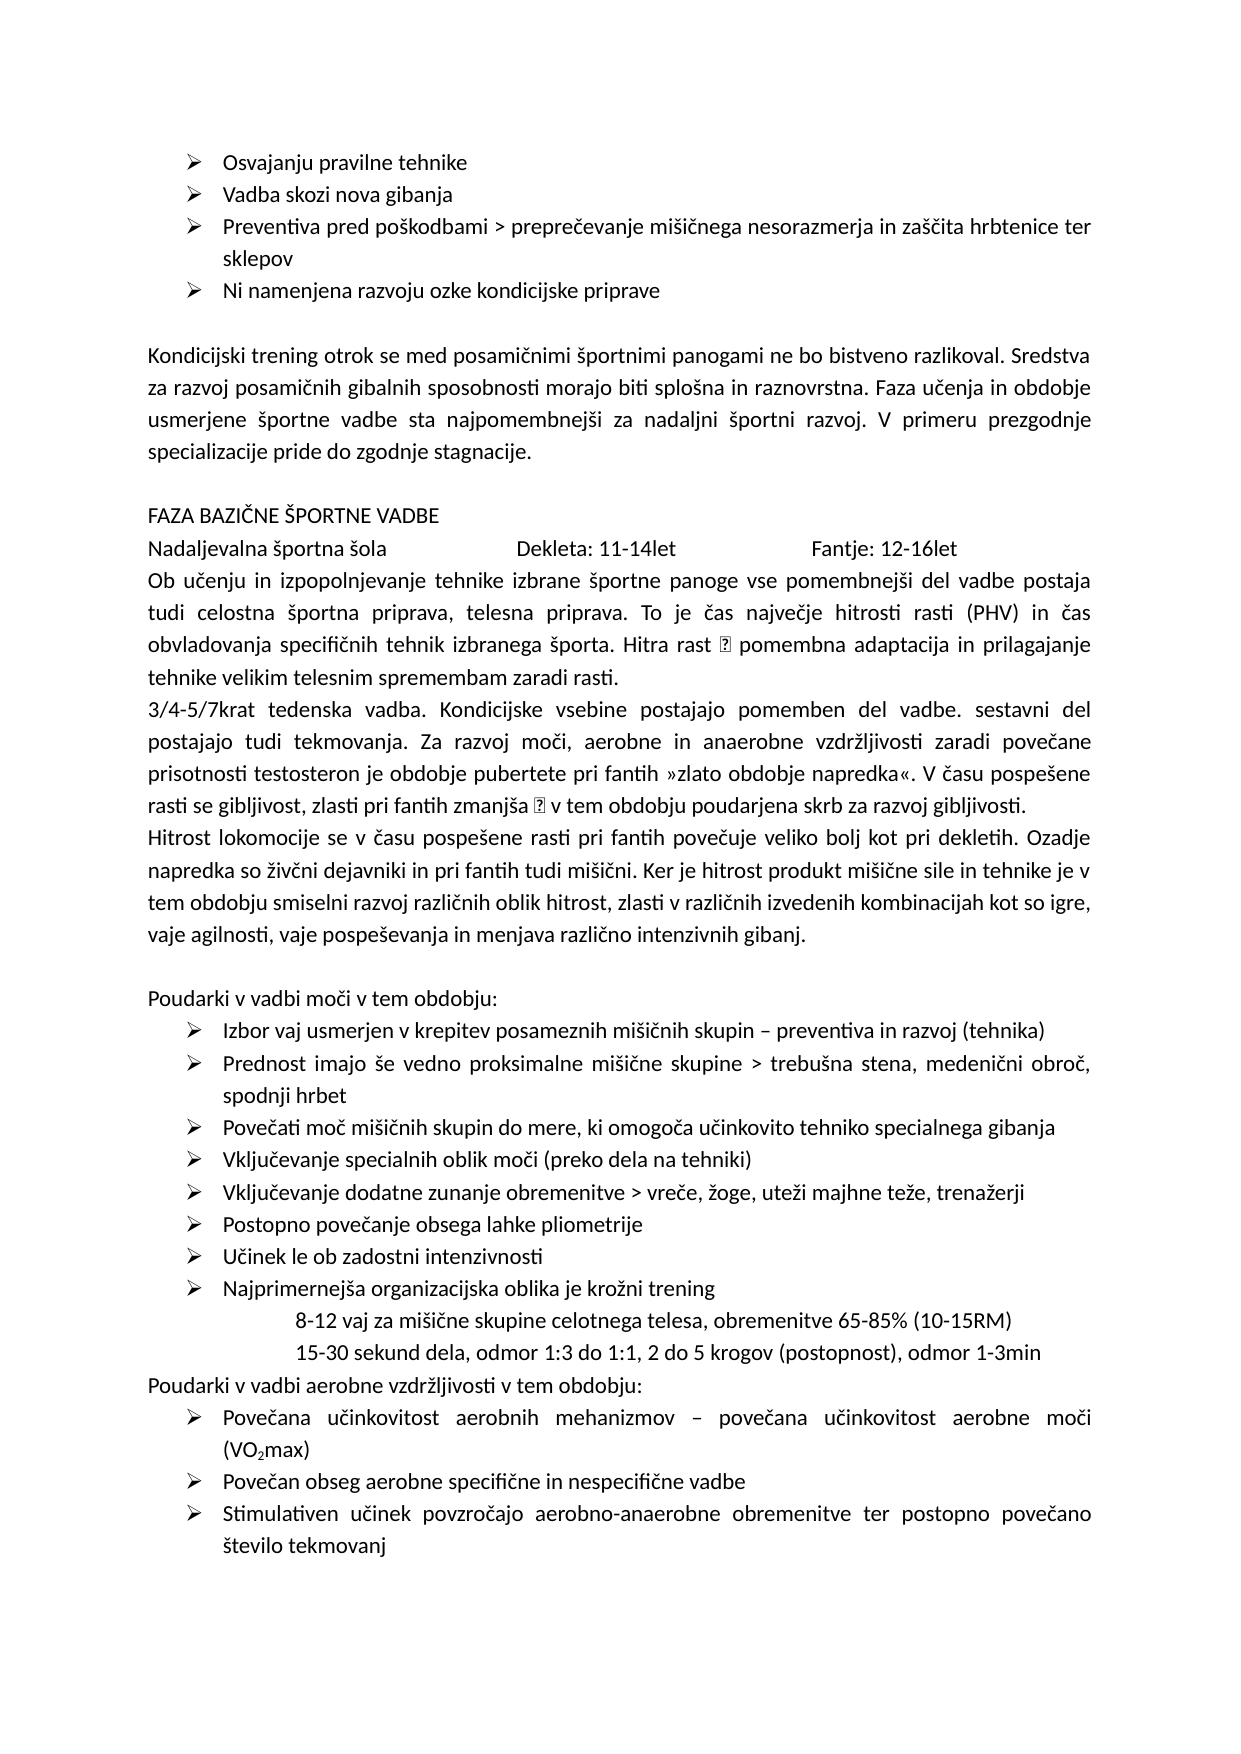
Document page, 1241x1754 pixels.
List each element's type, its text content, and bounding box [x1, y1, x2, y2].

text Hitrost lokomocije se v času pospešene rasti pri fantih povečuje veliko bolj kot pri dekletih. Ozadje napredka so živčni dejavniki in pri fantih tudi mišični. Ker je hitrost produkt mišične sile in tehnike je v tem obdobju smiselni razvoj različnih oblik hitrost, zlasti v različnih izvedenih kombinacijah kot so igre, vaje agilnosti, vaje pospeševanja in menjava različno intenzivnih gibanj. [148, 823, 1093, 948]
list Povečana učinkovitost aerobnih mehanizmov – povečana učinkovitost aerobne moči (VO2max) [185, 1403, 1093, 1463]
list Prednost imajo še vedno proksimalne mišične skupine > trebušna stena, medenični obroč, spodnji hrbet [185, 1049, 1093, 1109]
text FAZA BAZIČNE ŠPORTNE VADBE [148, 502, 1093, 530]
list Preventiva pred poškodbami > preprečevanje mišičnega nesorazmerja in zaščita hrbtenice ter sklepov [185, 212, 1093, 272]
list Osvajanju pravilne tehnike [185, 148, 1093, 176]
list Najprimernejša organizacijska oblika je krožni trening [185, 1274, 1093, 1302]
list Vadba skozi nova gibanja [185, 180, 1093, 208]
list Učinek le ob zadostni intenzivnosti [185, 1242, 1093, 1270]
text Poudarki v vadbi moči v tem obdobju: [148, 984, 1093, 1012]
text Nadaljevalna športna šola Dekleta: 11-14let Fantje: 12-16let [148, 534, 1093, 562]
list Ni namenjena razvoju ozke kondicijske priprave [185, 276, 1093, 304]
list Povečati moč mišičnih skupin do mere, ki omogoča učinkovito tehniko specialnega gibanja [185, 1113, 1093, 1141]
list Vključevanje dodatne zunanje obremenitve > vreče, žoge, uteži majhne teže, trenažerji [185, 1178, 1093, 1206]
list 8-12 vaj za mišične skupine celotnega telesa, obremenitve 65-85% (10-15RM) [295, 1306, 1093, 1334]
text 3/4-5/7krat tedenska vadba. Kondicijske vsebine postajajo pomemben del vadbe. sestavni del postajajo tudi tekmovanja. Za razvoj moči, aerobne in anaerobne vzdržljivosti zaradi povečane prisotnosti testosteron je obdobje pubertete pri fantih »zlato obdobje napredka«. V času pospešene rasti se gibljivost, zlasti pri fantih zmanjša  v tem obdobju poudarjena skrb za razvoj gibljivosti. [148, 695, 1093, 819]
text Ob učenju in izpopolnjevanje tehnike izbrane športne panoge vse pomembnejši del vadbe postaja tudi celostna športna priprava, telesna priprava. To je čas največje hitrosti rasti (PHV) in čas obvladovanja specifičnih tehnik izbranega športa. Hitra rast  pomembna adaptacija in prilagajanje tehnike velikim telesnim spremembam zaradi rasti. [148, 566, 1093, 691]
list Povečan obseg aerobne specifične in nespecifične vadbe [185, 1467, 1093, 1495]
text Kondicijski trening otrok se med posamičnimi športnimi panogami ne bo bistveno razlikoval. Sredstva za razvoj posamičnih gibalnih sposobnosti morajo biti splošna in raznovrstna. Faza učenja in obdobje usmerjene športne vadbe sta najpomembnejši za nadaljni športni razvoj. V primeru prezgodnje specializacije pride do zgodnje stagnacije. [148, 341, 1093, 465]
list Stimulativen učinek povzročajo aerobno-anaerobne obremenitve ter postopno povečano število tekmovanj [185, 1499, 1093, 1560]
text Poudarki v vadbi aerobne vzdržljivosti v tem obdobju: [148, 1371, 1093, 1399]
list Postopno povečanje obsega lahke pliometrije [185, 1210, 1093, 1238]
list 15-30 sekund dela, odmor 1:3 do 1:1, 2 do 5 krogov (postopnost), odmor 1-3min [295, 1338, 1093, 1367]
list Vključevanje specialnih oblik moči (preko dela na tehniki) [185, 1145, 1093, 1173]
list Izbor vaj usmerjen v krepitev posameznih mišičnih skupin – preventiva in razvoj (tehnika) [185, 1017, 1093, 1045]
